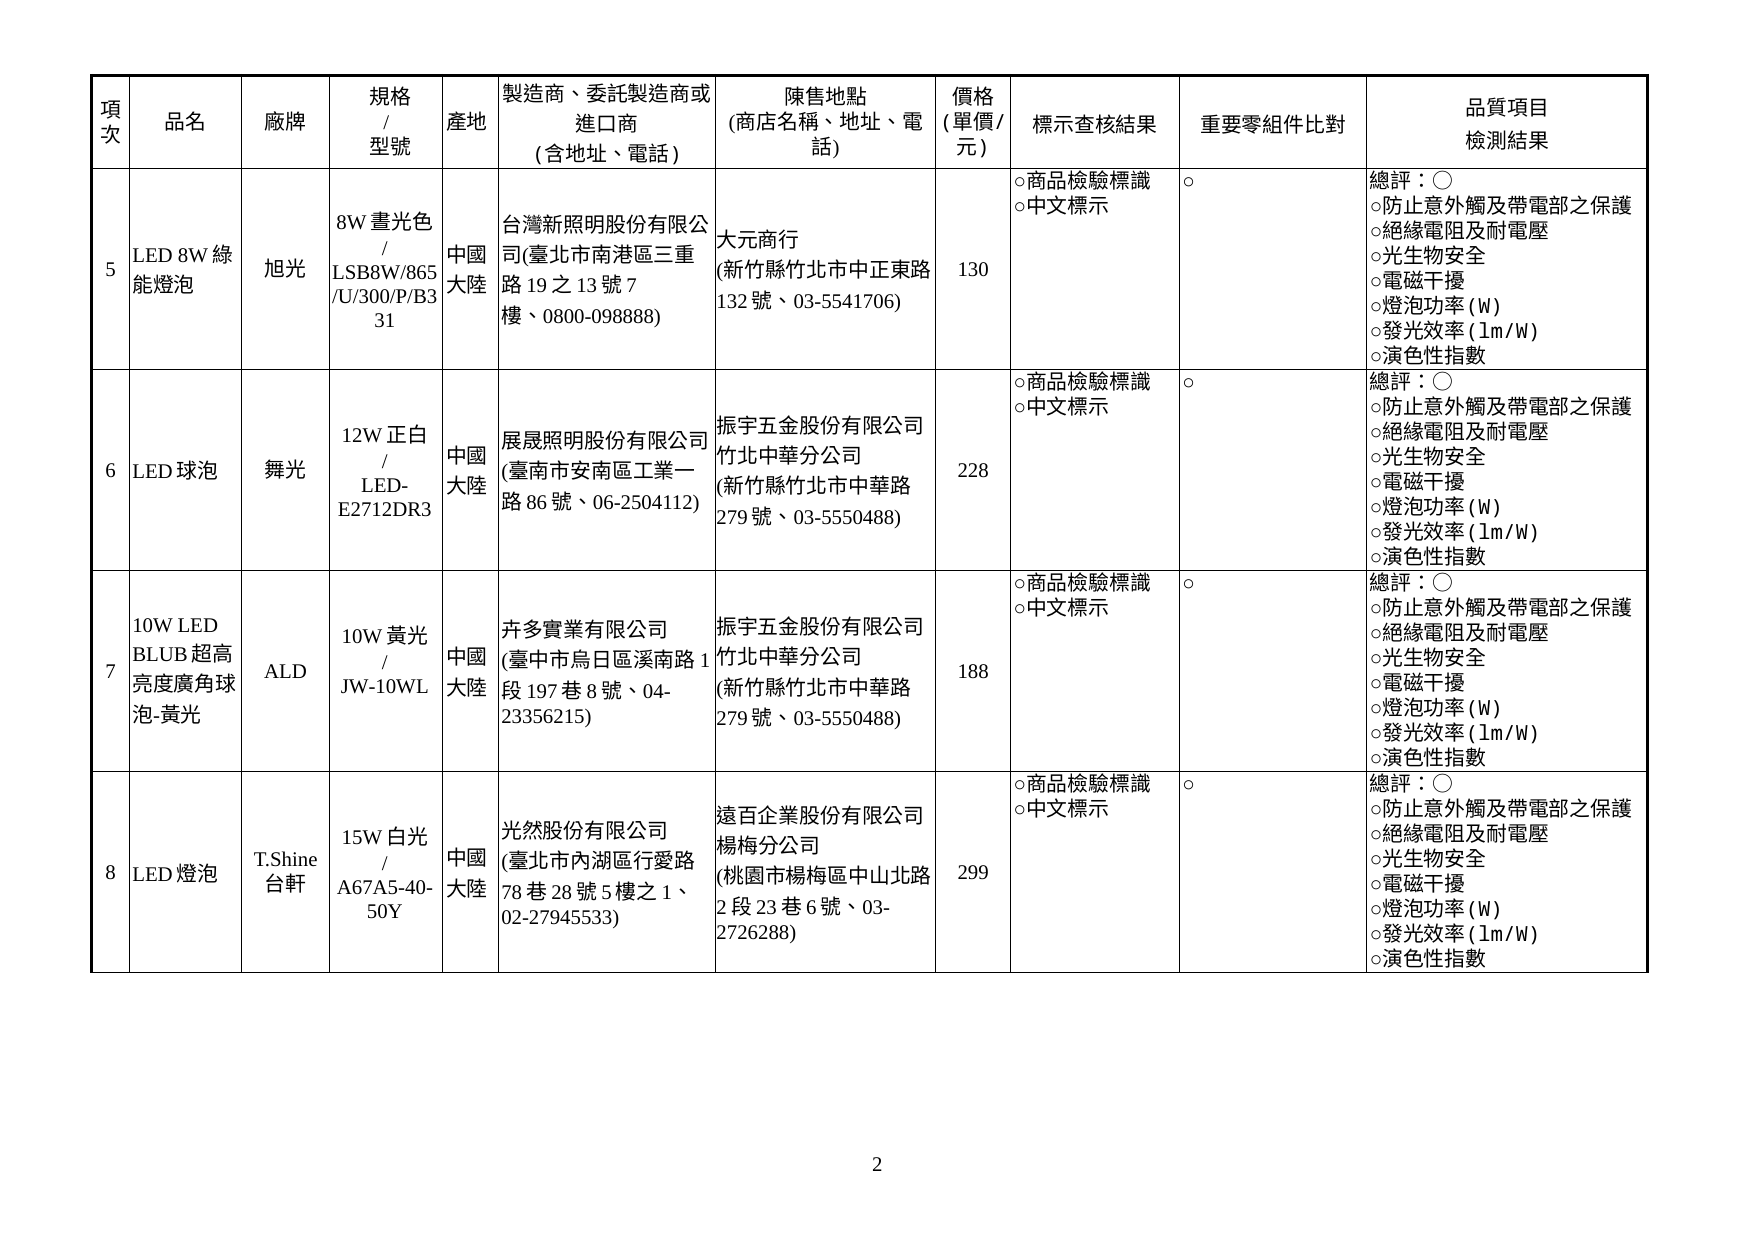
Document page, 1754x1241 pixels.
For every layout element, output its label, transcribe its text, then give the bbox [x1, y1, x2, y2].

table_cell 總評：○ ○防止意外觸及帶電部之保護 ○絕緣電阻及耐電壓 ○光生物安全 ○電磁干擾 ○燈泡功率(W) ○發光效率(lm/W) ○演色性指數 [1367, 571, 1646, 771]
table_header 項 次 [93, 77, 129, 168]
table_cell ○ [1180, 571, 1366, 771]
table_cell 大元商行 (新竹縣竹北市中正東路132號、03-5541706) [716, 169, 935, 369]
table_cell 中國 大陸 [443, 169, 498, 369]
table_cell ○商品檢驗標識 ○中文標示 [1011, 571, 1179, 771]
table_cell 中國 大陸 [443, 370, 498, 570]
table_header 規格 / 型號 [330, 77, 442, 168]
table_header 品名 [130, 77, 241, 168]
table_cell 5 [93, 169, 129, 369]
table_cell 10W黃光 / JW-10WL [330, 571, 442, 771]
table_cell 台灣新照明股份有限公司(臺北市南港區三重路19之13號7樓、0800-098888) [499, 169, 715, 369]
table_header 產地 [443, 77, 498, 168]
table_cell 總評：○ ○防止意外觸及帶電部之保護 ○絕緣電阻及耐電壓 ○光生物安全 ○電磁干擾 ○燈泡功率(W) ○發光效率(lm/W) ○演色性指數 [1367, 370, 1646, 570]
table_cell ○ [1180, 169, 1366, 369]
table_header 重要零組件比對 [1180, 77, 1366, 168]
table_cell 卉多實業有限公司 (臺中市烏日區溪南路1段197巷8號、04-23356215) [499, 571, 715, 771]
table_cell T.Shine台軒 [242, 772, 329, 972]
table_cell ○ [1180, 772, 1366, 972]
table_cell 10W LED BLUB超高亮度廣角球泡-黃光 [130, 571, 241, 771]
table_cell ○ [1180, 370, 1366, 570]
table_header 陳售地點 (商店名稱、地址、電話) [716, 77, 935, 168]
table_cell ○商品檢驗標識 ○中文標示 [1011, 370, 1179, 570]
table_cell 中國 大陸 [443, 571, 498, 771]
table_cell 7 [93, 571, 129, 771]
table_header 製造商、委託製造商或進口商 (含地址、電話) [499, 77, 715, 168]
table_cell ○商品檢驗標識 ○中文標示 [1011, 772, 1179, 972]
table_cell 6 [93, 370, 129, 570]
table_cell 光然股份有限公司 (臺北市內湖區行愛路78巷28號5樓之1、 02-27945533) [499, 772, 715, 972]
table_header 標示查核結果 [1011, 77, 1179, 168]
table_cell LED 8W綠能燈泡 [130, 169, 241, 369]
table_cell 振宇五金股份有限公司竹北中華分公司 (新竹縣竹北市中華路279號、03-5550488) [716, 571, 935, 771]
table_cell ALD [242, 571, 329, 771]
table_cell 舞光 [242, 370, 329, 570]
table_cell 299 [936, 772, 1010, 972]
table_cell LED燈泡 [130, 772, 241, 972]
table_cell 總評：○ ○防止意外觸及帶電部之保護 ○絕緣電阻及耐電壓 ○光生物安全 ○電磁干擾 ○燈泡功率(W) ○發光效率(lm/W) ○演色性指數 [1367, 169, 1646, 369]
table_cell ○商品檢驗標識 ○中文標示 [1011, 169, 1179, 369]
table_cell 振宇五金股份有限公司竹北中華分公司 (新竹縣竹北市中華路279號、03-5550488) [716, 370, 935, 570]
table_cell 總評：○ ○防止意外觸及帶電部之保護 ○絕緣電阻及耐電壓 ○光生物安全 ○電磁干擾 ○燈泡功率(W) ○發光效率(lm/W) ○演色性指數 [1367, 772, 1646, 972]
table_cell 8W晝光色 / LSB8W/865/U/300/P/B331 [330, 169, 442, 369]
table_cell LED球泡 [130, 370, 241, 570]
table_cell 遠百企業股份有限公司楊梅分公司 (桃園市楊梅區中山北路2段23巷6號、03-2726288) [716, 772, 935, 972]
table_cell 8 [93, 772, 129, 972]
table_cell 15W白光 / A67A5-40-50Y [330, 772, 442, 972]
table_header 價格 (單價/元) [936, 77, 1010, 168]
table_cell 130 [936, 169, 1010, 369]
table_cell 中國 大陸 [443, 772, 498, 972]
table_cell 228 [936, 370, 1010, 570]
table_cell 188 [936, 571, 1010, 771]
table_header 廠牌 [242, 77, 329, 168]
table_cell 旭光 [242, 169, 329, 369]
table_cell 展晟照明股份有限公司 (臺南市安南區工業一路86號、06-2504112) [499, 370, 715, 570]
table_header 品質項目 檢測結果 [1367, 77, 1646, 168]
table_cell 12W正白 / LED-E2712DR3 [330, 370, 442, 570]
